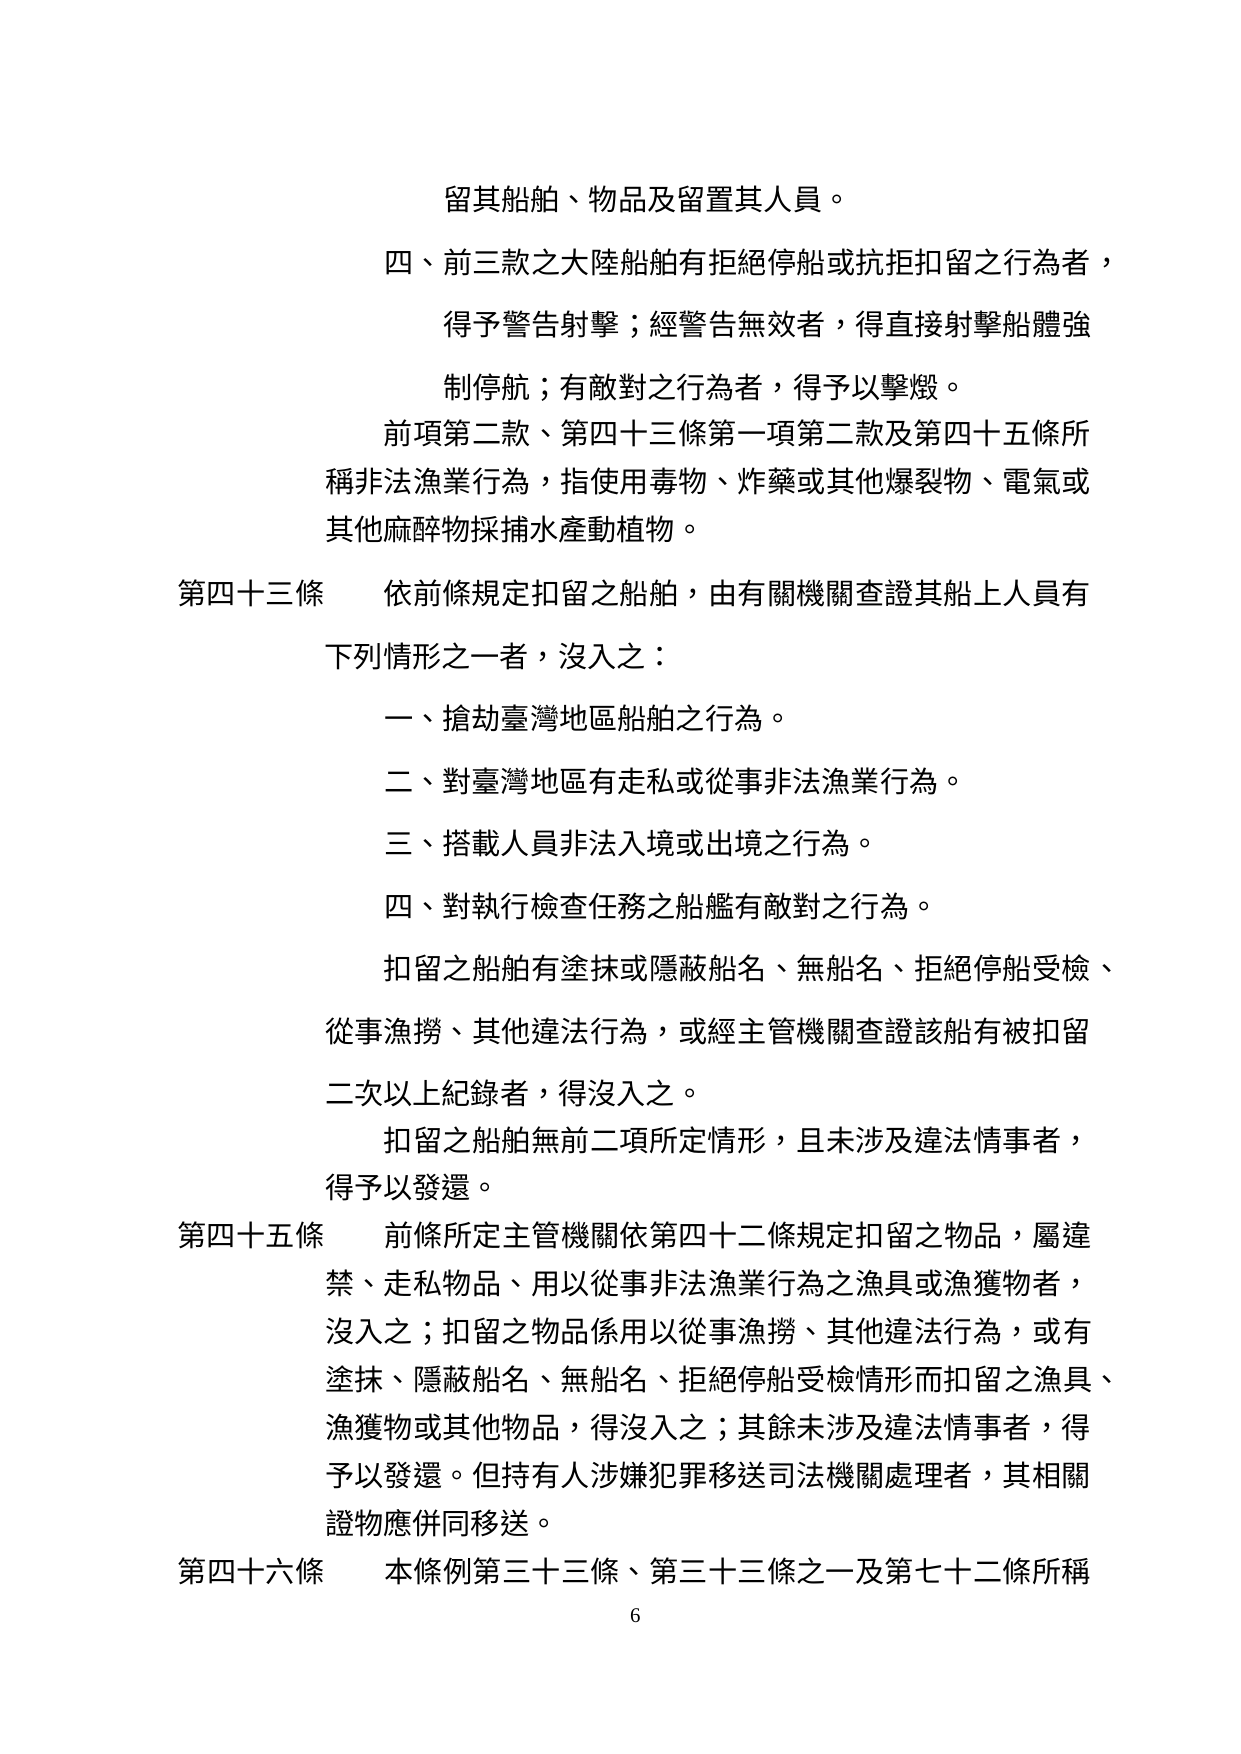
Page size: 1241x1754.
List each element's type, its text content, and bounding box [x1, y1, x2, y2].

text 留其船舶、物品及留置其人員。 [384, 156, 1092, 219]
text 二、對臺灣地區有走私或從事非法漁業行為。 [265, 738, 1092, 800]
text 第四十六條 本條例第三十三條、第三十三條之一及第七十二條所稱 [177, 1544, 1092, 1592]
text 第四十三條 依前條規定扣留之船舶，由有關機關查證其船上人員有下列情形之一者，沒入之： [177, 550, 1092, 675]
text 四、對執行檢查任務之船艦有敵對之行為。 [265, 863, 1092, 925]
text 前項第二款、第四十三條第一項第二款及第四十五條所稱非法漁業行為，指使用毒物、炸藥或其他爆裂物、電氣或其他麻醉物採捕水產動植物。 [325, 406, 1092, 550]
text 第四十五條 前條所定主管機關依第四十二條規定扣留之物品，屬違禁、走私物品、用以從事非法漁業行為之漁具或漁獲物者，沒入之；扣留之物品係用以從事漁撈、其他違法行為，或有塗抹、隱蔽船名、無船名、拒絕停船受檢情形而扣留之漁具、漁獲物或其他物品，得沒入之；其餘未涉及違法情事者，得予以發還。但持有人涉嫌犯罪移送司法機關處理者，其相關證物應併同移送。 [177, 1208, 1092, 1544]
text 一、搶劫臺灣地區船舶之行為。 [265, 675, 1092, 738]
text 扣留之船舶有塗抹或隱蔽船名、無船名、拒絕停船受檢、從事漁撈、其他違法行為，或經主管機關查證該船有被扣留二次以上紀錄者，得沒入之。 [325, 925, 1092, 1113]
text 扣留之船舶無前二項所定情形，且未涉及違法情事者，得予以發還。 [325, 1113, 1092, 1208]
text 四、前三款之大陸船舶有拒絕停船或抗拒扣留之行為者，得予警告射擊；經警告無效者，得直接射擊船體強制停航；有敵對之行為者，得予以擊燬。 [384, 219, 1092, 406]
text 三、搭載人員非法入境或出境之行為。 [265, 800, 1092, 863]
